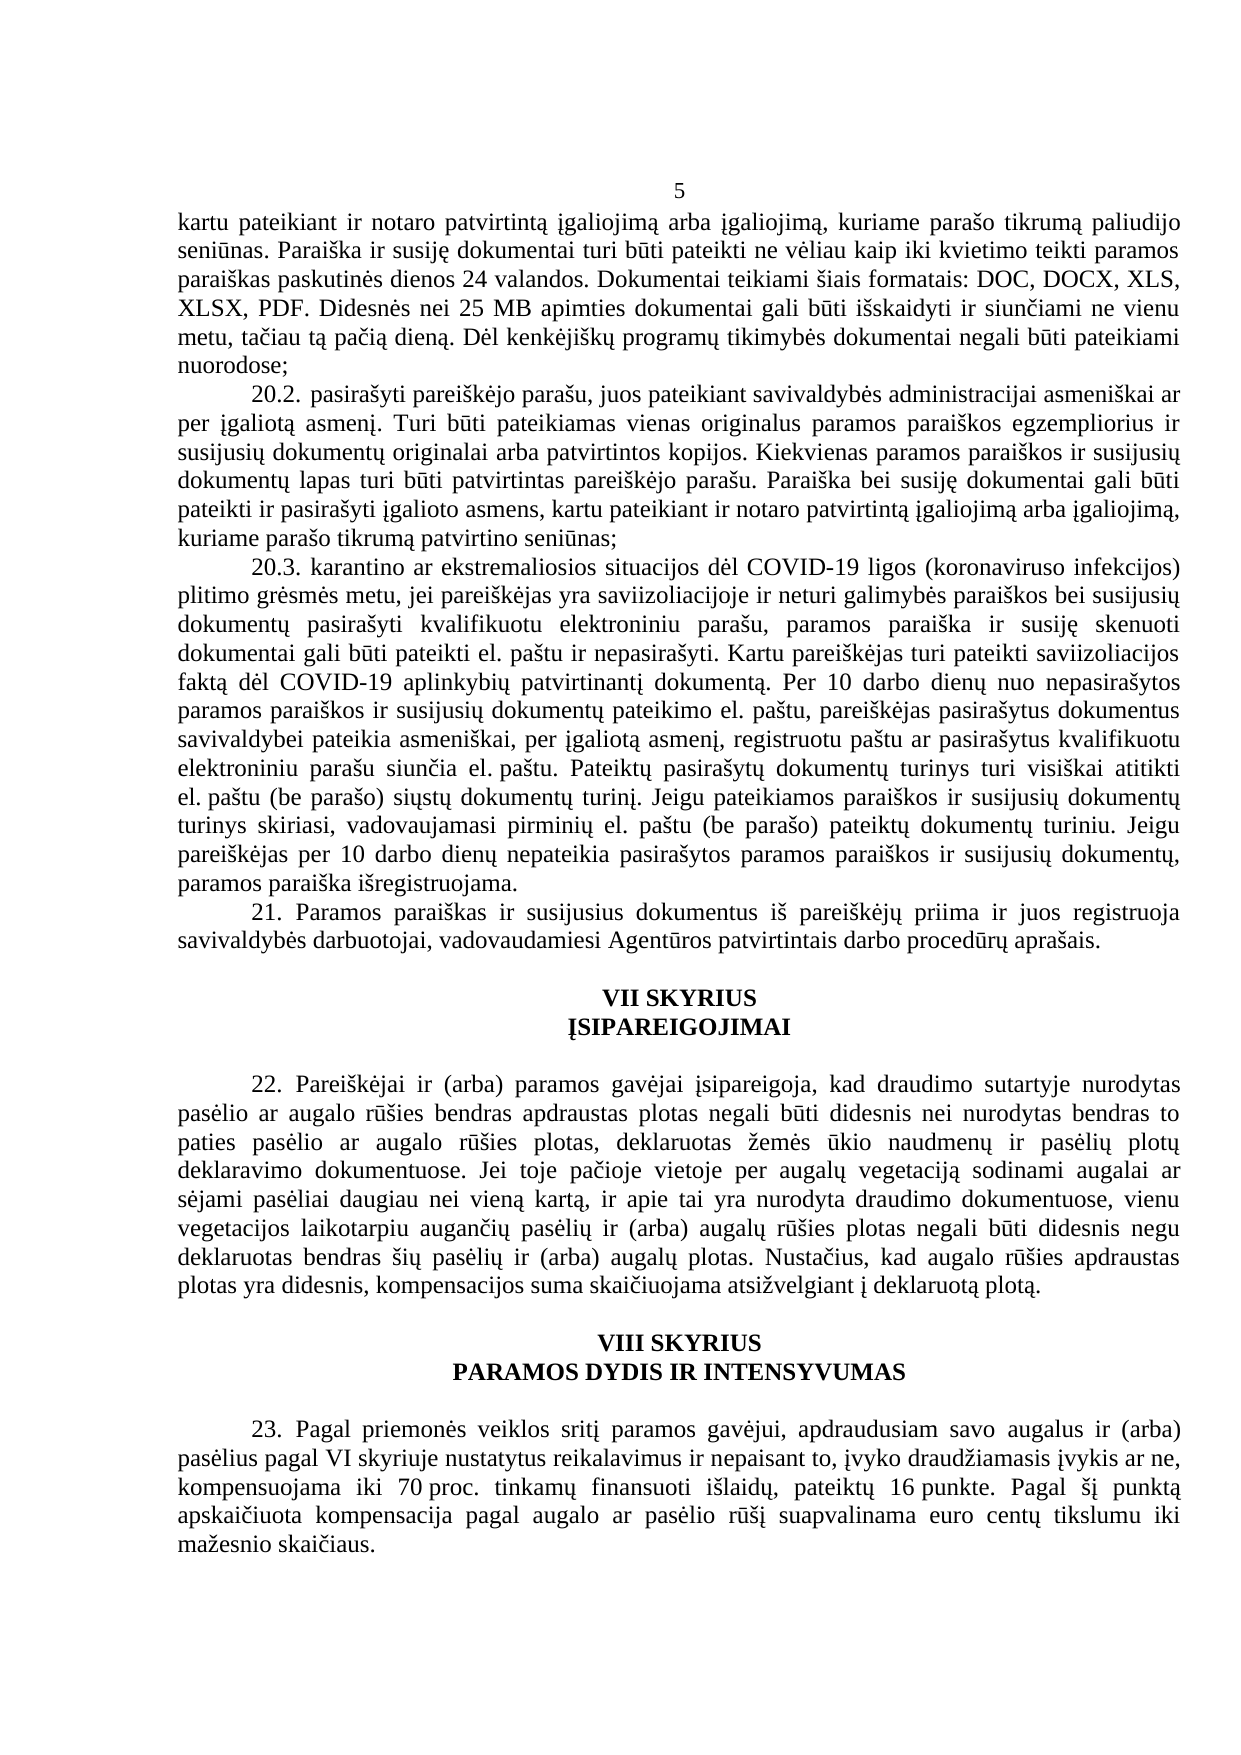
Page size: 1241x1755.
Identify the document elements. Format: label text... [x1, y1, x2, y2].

text 20.2. pasirašyti pareiškėjo parašu, juos pateikiant savivaldybės administracijai asmeniškai ar per įgaliotą asmenį. Turi būti pateikiamas vienas originalus paramos paraiškos egzempliorius ir susijusių dokumentų originalai arba patvirtintos kopijos. Kiekvienas paramos paraiškos ir susijusių dokumentų lapas turi būti patvirtintas pareiškėjo parašu. Paraiška bei susiję dokumentai gali būti pateikti ir pasirašyti įgalioto asmens, kartu pateikiant ir notaro patvirtintą įgaliojimą arba įgaliojimą, kuriame parašo tikrumą patvirtino seniūnas; [177, 379, 1181, 552]
text 22. Pareiškėjai ir (arba) paramos gavėjai įsipareigoja, kad draudimo sutartyje nurodytas pasėlio ar augalo rūšies bendras apdraustas plotas negali būti didesnis nei nurodytas bendras to paties pasėlio ar augalo rūšies plotas, deklaruotas žemės ūkio naudmenų ir pasėlių plotų deklaravimo dokumentuose. Jei toje pačioje vietoje per augalų vegetaciją sodinami augalai ar sėjami pasėliai daugiau nei vieną kartą, ir apie tai yra nurodyta draudimo dokumentuose, vienu vegetacijos laikotarpiu augančių pasėlių ir (arba) augalų rūšies plotas negali būti didesnis negu deklaruotas bendras šių pasėlių ir (arba) augalų plotas. Nustačius, kad augalo rūšies apdraustas plotas yra didesnis, kompensacijos suma skaičiuojama atsižvelgiant į deklaruotą plotą. [177, 1069, 1181, 1299]
text kartu pateikiant ir notaro patvirtintą įgaliojimą arba įgaliojimą, kuriame parašo tikrumą paliudijo seniūnas. Paraiška ir susiję dokumentai turi būti pateikti ne vėliau kaip iki kvietimo teikti paramos paraiškas paskutinės dienos 24 valandos. Dokumentai teikiami šiais formatais: DOC, DOCX, XLS, XLSX, PDF. Didesnės nei 25 MB apimties dokumentai gali būti išskaidyti ir siunčiami ne vienu metu, tačiau tą pačią dieną. Dėl kenkėjiškų programų tikimybės dokumentai negali būti pateikiami nuorodose; [177, 207, 1181, 379]
text VII SKYRIUS [177, 983, 1181, 1012]
text 20.3. karantino ar ekstremaliosios situacijos dėl COVID-19 ligos (koronaviruso infekcijos) plitimo grėsmės metu, jei pareiškėjas yra saviizoliacijoje ir neturi galimybės paraiškos bei susijusių dokumentų pasirašyti kvalifikuotu elektroniniu parašu, paramos paraiška ir susiję skenuoti dokumentai gali būti pateikti el. paštu ir nepasirašyti. Kartu pareiškėjas turi pateikti saviizoliacijos faktą dėl COVID-19 aplinkybių patvirtinantį dokumentą. Per 10 darbo dienų nuo nepasirašytos paramos paraiškos ir susijusių dokumentų pateikimo el. paštu, pareiškėjas pasirašytus dokumentus savivaldybei pateikia asmeniškai, per įgaliotą asmenį, registruotu paštu ar pasirašytus kvalifikuotu elektroniniu parašu siunčia el. paštu. Pateiktų pasirašytų dokumentų turinys turi visiškai atitikti el. paštu (be parašo) siųstų dokumentų turinį. Jeigu pateikiamos paraiškos ir susijusių dokumentų turinys skiriasi, vadovaujamasi pirminių el. paštu (be parašo) pateiktų dokumentų turiniu. Jeigu pareiškėjas per 10 darbo dienų nepateikia pasirašytos paramos paraiškos ir susijusių dokumentų, paramos paraiška išregistruojama. [177, 552, 1181, 897]
text 23. Pagal priemonės veiklos sritį paramos gavėjui, apdraudusiam savo augalus ir (arba) pasėlius pagal VI skyriuje nustatytus reikalavimus ir nepaisant to, įvyko draudžiamasis įvykis ar ne, kompensuojama iki 70 proc. tinkamų finansuoti išlaidų, pateiktų 16 punkte. Pagal šį punktą apskaičiuota kompensacija pagal augalo ar pasėlio rūšį suapvalinama euro centų tikslumu iki mažesnio skaičiaus. [177, 1414, 1181, 1558]
text ĮSIPAREIGOJIMAI [177, 1012, 1181, 1040]
text PARAMOS DYDIS IR INTENSYVUMAS [177, 1357, 1181, 1385]
text VIII SKYRIUS [177, 1328, 1181, 1357]
text 21. Paramos paraiškas ir susijusius dokumentus iš pareiškėjų priima ir juos registruoja savivaldybės darbuotojai, vadovaudamiesi Agentūros patvirtintais darbo procedūrų aprašais. [177, 897, 1181, 954]
